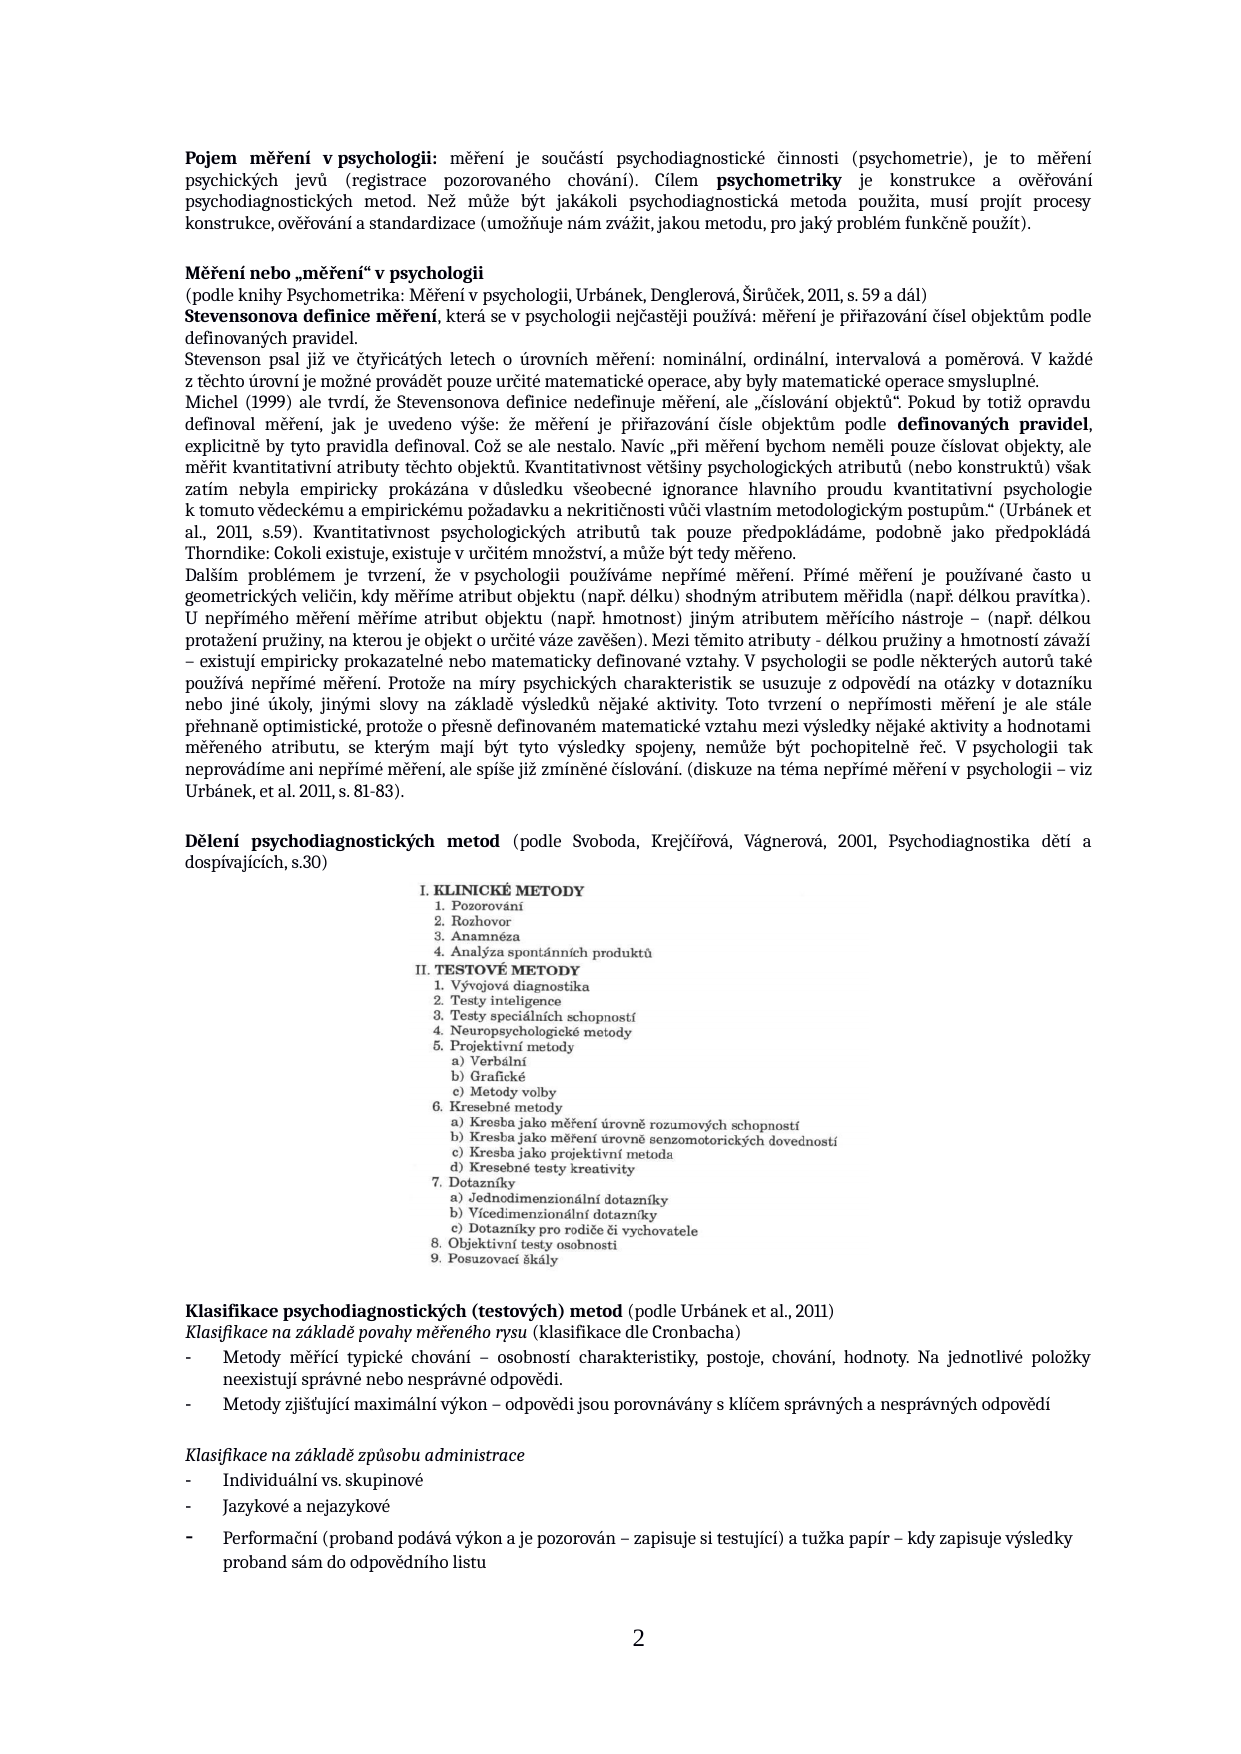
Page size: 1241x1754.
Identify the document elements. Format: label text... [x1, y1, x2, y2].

text Měření nebo „měření“ v psychologii [185, 263, 1093, 284]
text Stevensonova definice měření, která se v psychologii nejčastěji používá: měření je přiřazování čísel objektům podle definovaných pravidel. [185, 306, 1093, 349]
text Stevenson psal již ve čtyřicátých letech o úrovních měření: nominální, ordinální, intervalová a poměrová. V každé z těchto úrovní je možné provádět pouze určité matematické operace, aby byly matematické operace smysluplné. [185, 349, 1093, 392]
text Pojem měření v psychologii: měření je součástí psychodiagnostické činnosti (psychometrie), je to měření psychických jevů (registrace pozorovaného chování). Cílem psychometriky je konstrukce a ověřování psychodiagnostických metod. Než může být jakákoli psychodiagnostická metoda použita, musí projít procesy konstrukce, ověřování a standardizace (umožňuje nám zvážit, jakou metodu, pro jaký problém funkčně použít). [185, 148, 1093, 234]
text Klasifikace na základě povahy měřeného rysu (klasifikace dle Cronbacha) [185, 1322, 1093, 1343]
text (podle knihy Psychometrika: Měření v psychologii, Urbánek, Denglerová, Širůček, 2011, s. 59 a dál) [185, 284, 1093, 306]
picture [408, 873, 869, 1272]
text Dělení psychodiagnostických metod (podle Svoboda, Krejčířová, Vágnerová, 2001, Psychodiagnostika dětí a dospívajících, s.30) [185, 830, 1093, 873]
list Metody zjišťující maximální výkon – odpovědi jsou porovnávány s klíčem správných a nesprávných odpovědí [185, 1391, 1093, 1416]
text Michel (1999) ale tvrdí, že Stevensonova definice nedefinuje měření, ale „číslování objektů“. Pokud by totiž opravdu definoval měření, jak je uvedeno výše: že měření je přiřazování čísle objektům podle definovaných pravidel, explicitně by tyto pravidla definoval. Což se ale nestalo. Navíc „při měření bychom neměli pouze číslovat objekty, ale měřit kvantitativní atributy těchto objektů. Kvantitativnost většiny psychologických atributů (nebo konstruktů) však zatím nebyla empiricky prokázána v důsledku všeobecné ignorance hlavního proudu kvantitativní psychologie k tomuto vědeckému a empirickému požadavku a nekritičnosti vůči vlastním metodologickým postupům.“ (Urbánek et al., 2011, s.59). Kvantitativnost psychologických atributů tak pouze předpokládáme, podobně jako předpokládá Thorndike: Cokoli existuje, existuje v určitém množství, a může být tedy měřeno. [185, 392, 1093, 564]
text Dalším problémem je tvrzení, že v psychologii používáme nepřímé měření. Přímé měření je používané často u geometrických veličin, kdy měříme atribut objektu (např. délku) shodným atributem měřidla (např. délkou pravítka). U nepřímého měření měříme atribut objektu (např. hmotnost) jiným atributem měřícího nástroje – (např. délkou protažení pružiny, na kterou je objekt o určité váze zavěšen). Mezi těmito atributy - délkou pružiny a hmotností závaží – existují empiricky prokazatelné nebo matematicky definované vztahy. V psychologii se podle některých autorů také používá nepřímé měření. Protože na míry psychických charakteristik se usuzuje z odpovědí na otázky v dotazníku nebo jiné úkoly, jinými slovy na základě výsledků nějaké aktivity. Toto tvrzení o nepřímosti měření je ale stále přehnaně optimistické, protože o přesně definovaném matematické vztahu mezi výsledky nějaké aktivity a hodnotami měřeného atributu, se kterým mají být tyto výsledky spojeny, nemůže být pochopitelně řeč. V psychologii tak neprovádíme ani nepřímé měření, ale spíše již zmíněné číslování. (diskuze na téma nepřímé měření v psychologii – viz Urbánek, et al. 2011, s. 81-83). [185, 564, 1093, 802]
text Klasifikace na základě způsobu administrace [185, 1445, 1093, 1466]
list Individuální vs. skupinové [185, 1466, 1093, 1492]
list Jazykové a nejazykové [185, 1492, 1093, 1517]
list Metody měřící typické chování – osobností charakteristiky, postoje, chování, hodnoty. Na jednotlivé položky neexistují správné nebo nesprávné odpovědi. [185, 1343, 1093, 1391]
list Performační (proband podává výkon a je pozorován – zapisuje si testující) a tužka papír – kdy zapisuje výsledky proband sám do odpovědního listu [185, 1517, 1093, 1573]
text Klasifikace psychodiagnostických (testových) metod (podle Urbánek et al., 2011) [185, 1300, 1093, 1322]
